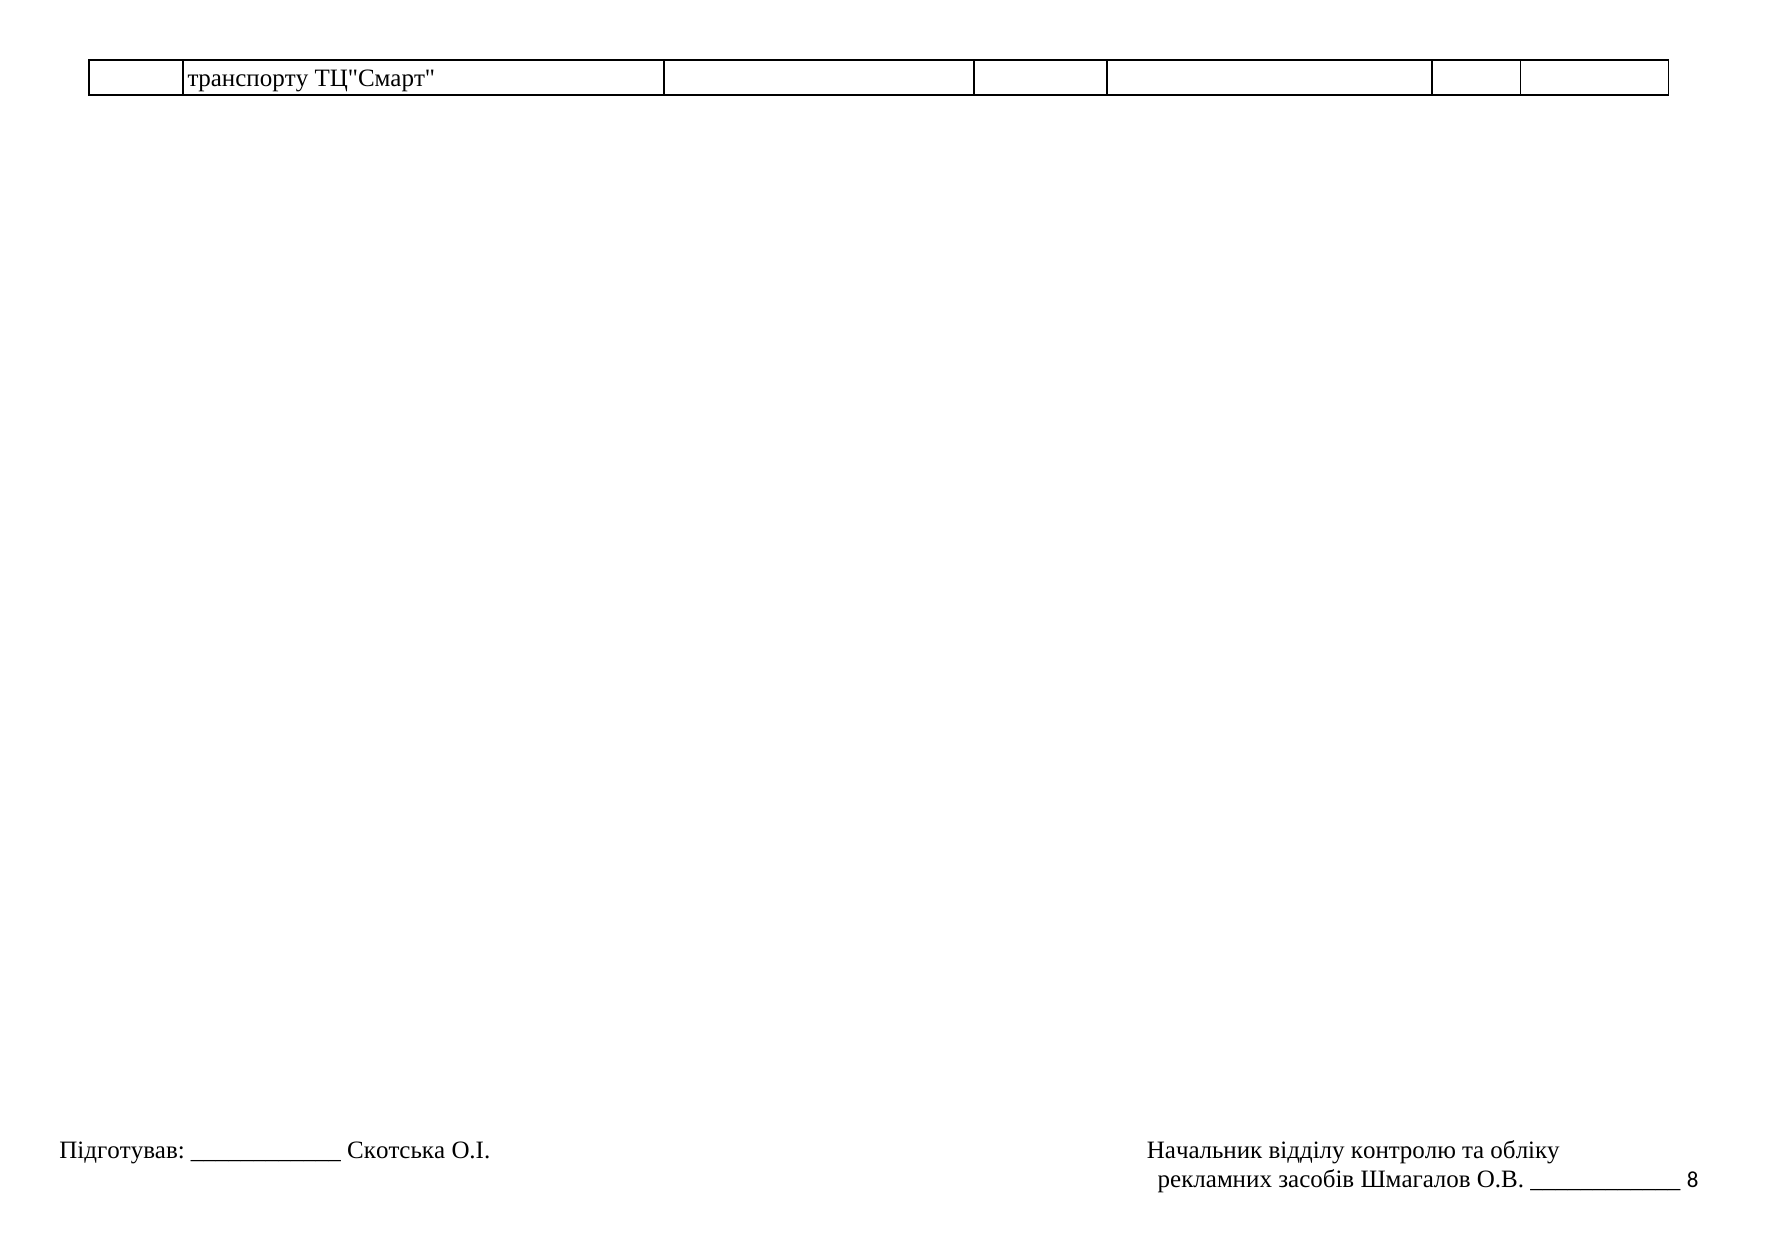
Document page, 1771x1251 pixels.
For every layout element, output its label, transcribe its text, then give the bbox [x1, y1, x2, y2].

table_cell [1433, 61, 1520, 94]
table_cell транспорту ТЦ"Смарт" [184, 61, 663, 94]
table_cell [665, 61, 973, 94]
table_cell [1521, 61, 1668, 94]
table_cell [90, 61, 182, 94]
table_cell [1108, 61, 1431, 94]
table_cell [975, 61, 1106, 94]
